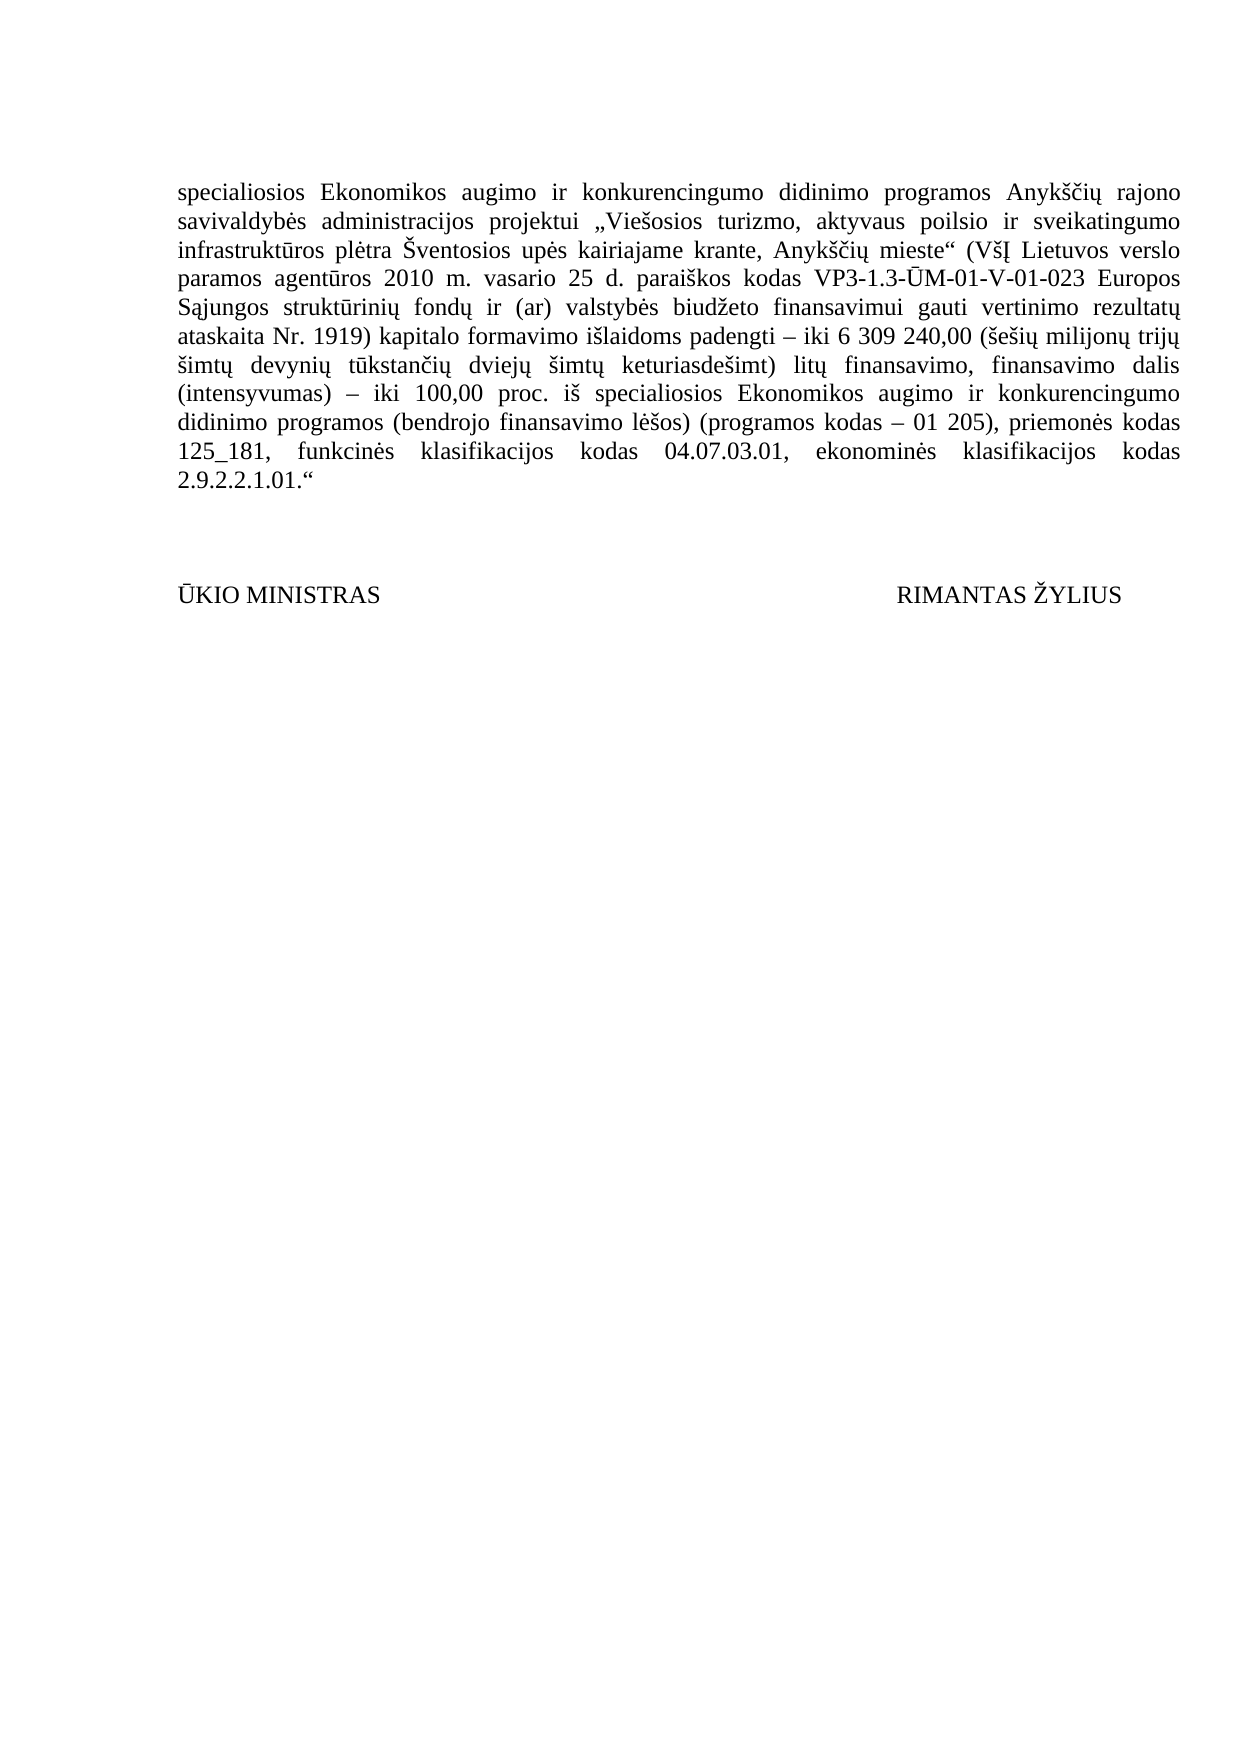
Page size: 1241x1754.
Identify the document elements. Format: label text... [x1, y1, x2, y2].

text specialiosios Ekonomikos augimo ir konkurencingumo didinimo programos Anykščių rajono savivaldybės administracijos projektui „Viešosios turizmo, aktyvaus poilsio ir sveikatingumo infrastruktūros plėtra Šventosios upės kairiajame krante, Anykščių mieste“ (VšĮ Lietuvos verslo paramos agentūros 2010 m. vasario 25 d. paraiškos kodas VP3-1.3-ŪM-01-V-01-023 Europos Sąjungos struktūrinių fondų ir (ar) valstybės biudžeto finansavimui gauti vertinimo rezultatų ataskaita Nr. 1919) kapitalo formavimo išlaidoms padengti – iki 6 309 240,00 (šešių milijonų trijų šimtų devynių tūkstančių dviejų šimtų keturiasdešimt) litų finansavimo, finansavimo dalis (intensyvumas) – iki 100,00 proc. iš specialiosios Ekonomikos augimo ir konkurencingumo didinimo programos (bendrojo finansavimo lėšos) (programos kodas – 01 205), priemonės kodas 125_181, funkcinės klasifikacijos kodas 04.07.03.01, ekonominės klasifikacijos kodas 2.9.2.2.1.01.“ [177, 177, 1181, 493]
text Ūkio ministras Rimantas Žylius [177, 580, 1181, 608]
